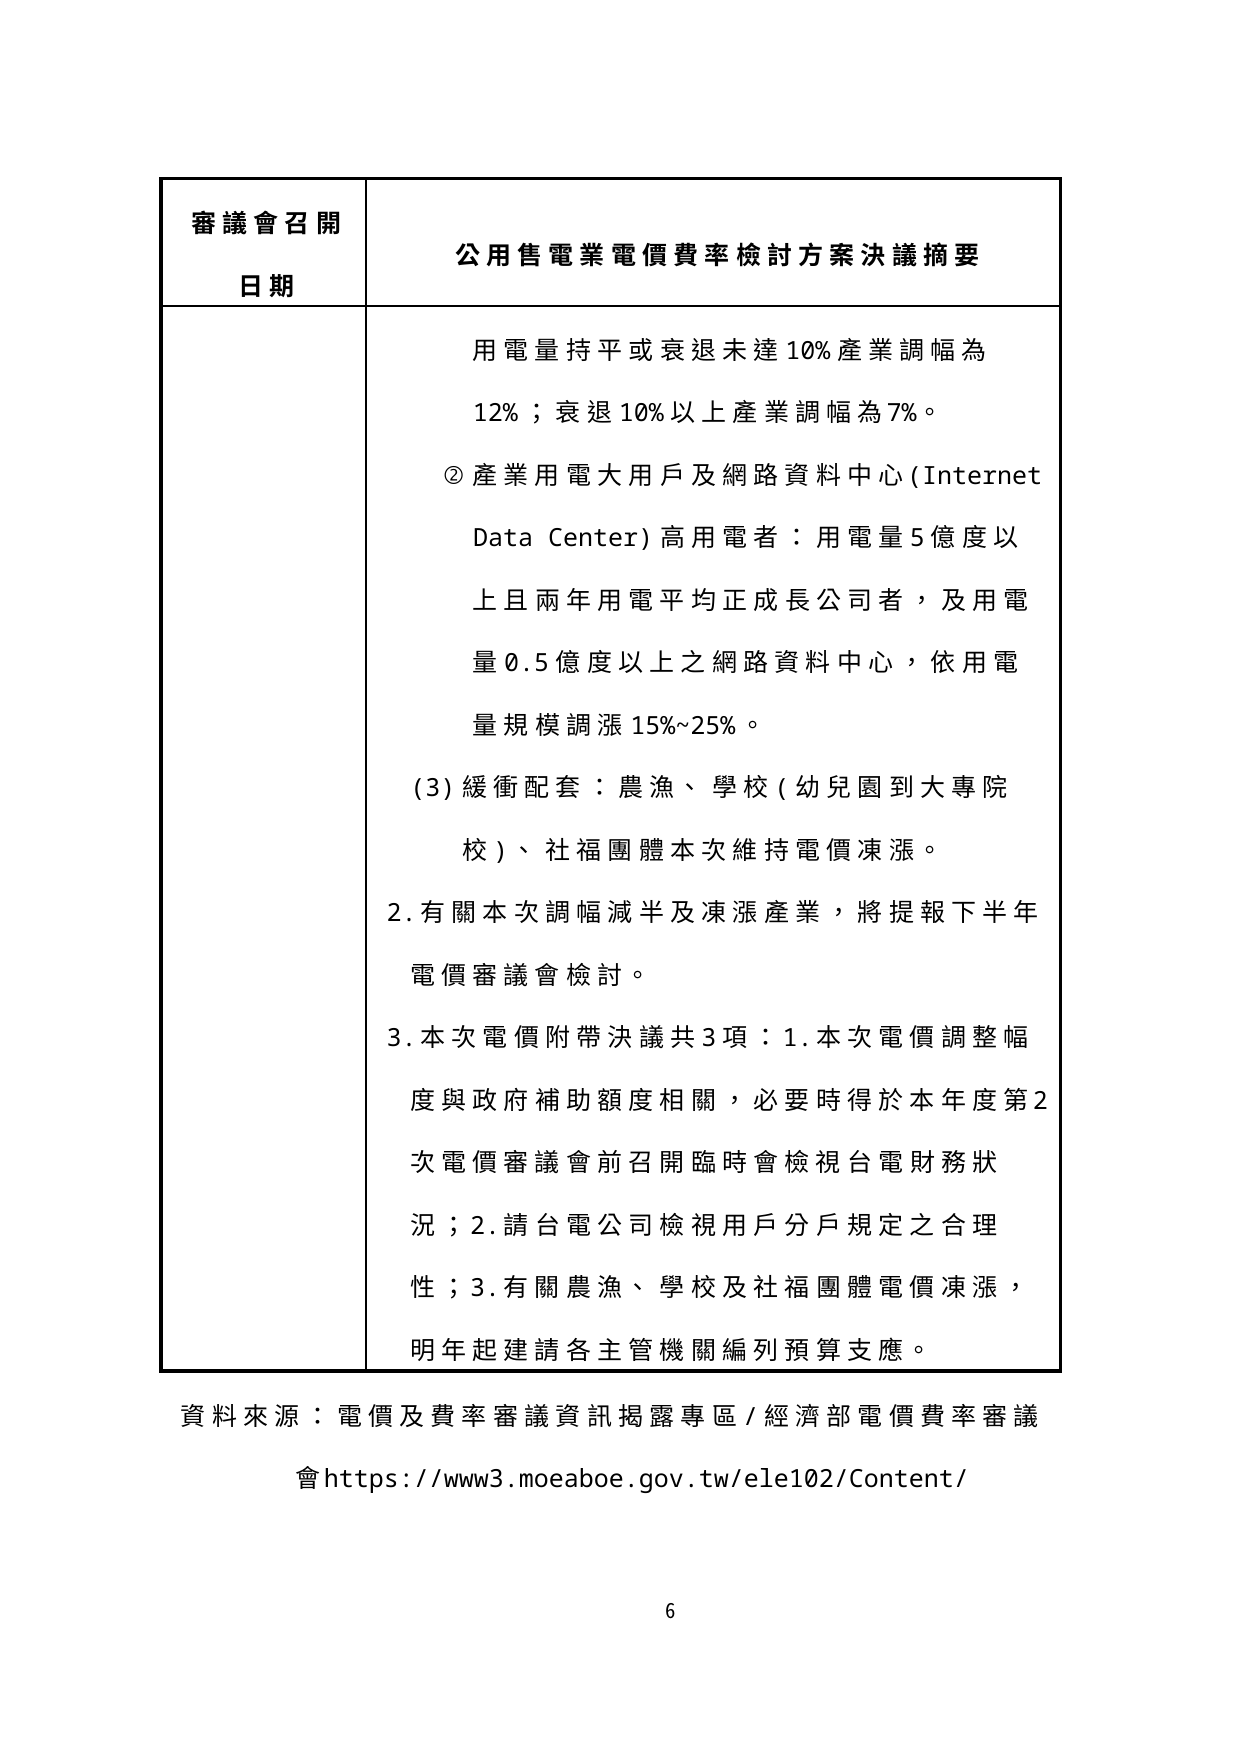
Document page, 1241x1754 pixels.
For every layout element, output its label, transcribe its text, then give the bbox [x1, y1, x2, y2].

text 資料來源：電價及費率審議資訊揭露專區/經濟部電價費率審議會https://www3.moeaboe.gov.tw/ele102/Content/ [163, 1372, 1063, 1497]
table_header 公用售電業電價費率檢討方案決議摘要 [367, 180, 1059, 305]
table_cell [163, 307, 365, 1369]
table_cell 用電量持平或衰退未達10%產業調幅為12%；衰退10%以上產業調幅為7%。 產業用電大用戶及網路資料中心(Internet Data Center)高用電者：用電量5億度以上且兩年用電平均正成長公司者，及用電量0.5億度以上之網路資料中心，依用電量規模調漲15%~25%。 (3)緩衝配套：農漁、學校(幼兒園到大專院校)、社福團體本次維持電價凍漲。 2.有關本次調幅減半及凍漲產業，將提報下半年電價審議會檢討。 3.本次電價附帶決議共3項：1.本次電價調整幅度與政府補助額度相關，必要時得於本年度第2次電價審議會前召開臨時會檢視台電財務狀況；2.請台電公司檢視用戶分戶規定之合理性；3.有關農漁、學校及社福團體電價凍漲，明年起建請各主管機關編列預算支應。 [367, 307, 1059, 1369]
table_header 審議會召開日期 [163, 180, 365, 305]
